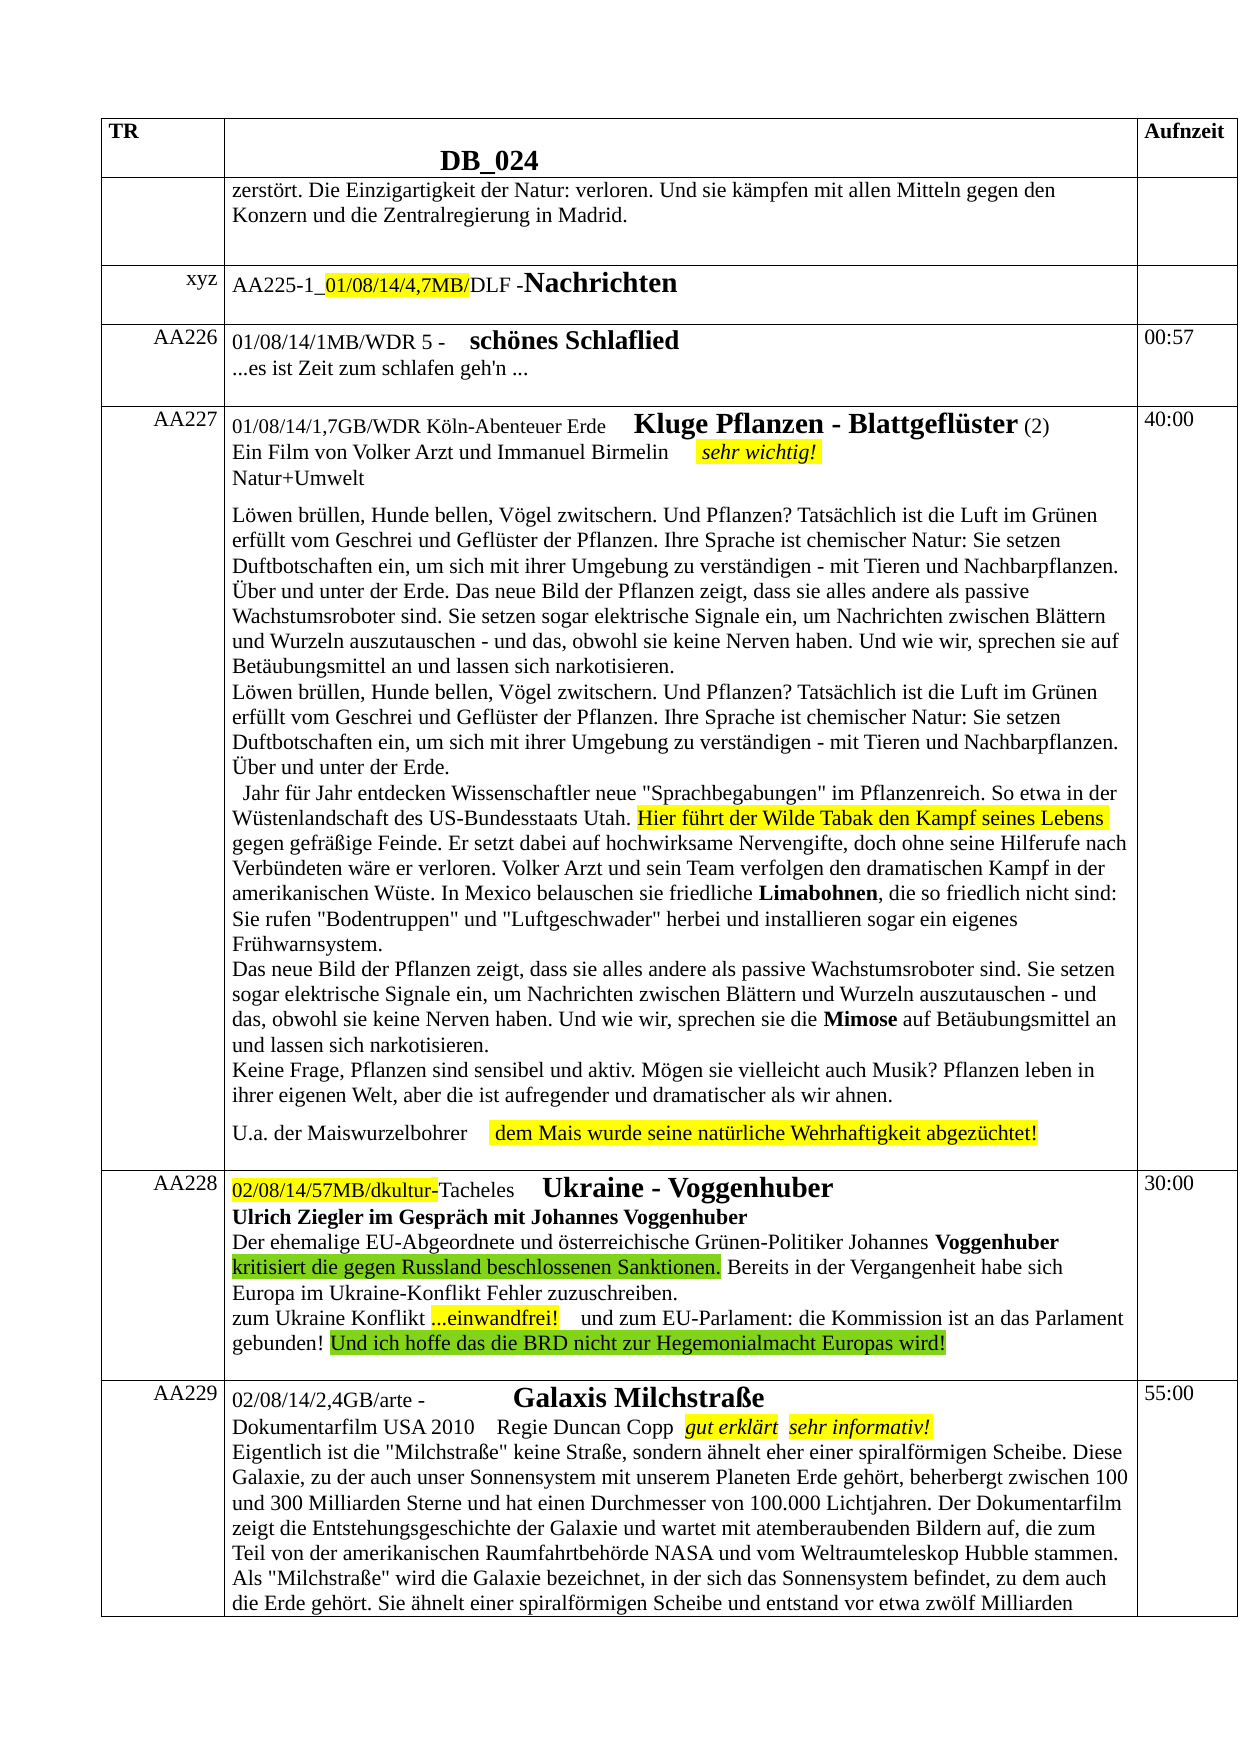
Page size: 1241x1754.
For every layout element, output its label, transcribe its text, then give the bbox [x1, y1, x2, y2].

table_cell [102, 178, 224, 265]
table_cell 01/08/14/1MB/WDR 5 - schönes Schlaflied ...es ist Zeit zum schlafen geh'n ... [225, 325, 1137, 406]
table_cell [1138, 178, 1237, 265]
table_cell 55:00 [1138, 1381, 1237, 1616]
table_cell xyz [102, 266, 224, 324]
table_cell AA227 [102, 407, 224, 1170]
table_cell 40:00 [1138, 407, 1237, 1170]
table_cell 01/08/14/1,7GB/WDR Köln-Abenteuer Erde Kluge Pflanzen - Blattgeflüster (2) Ein Film von Volker Arzt und Immanuel Birmelin sehr wichtig! Natur+Umwelt Löwen brüllen, Hunde bellen, Vögel zwitschern. Und Pflanzen? Tatsächlich ist die Luft im Grünen erfüllt vom Geschrei und Geflüster der Pflanzen. Ihre Sprache ist chemischer Natur: Sie setzen Duftbotschaften ein, um sich mit ihrer Umgebung zu verständigen - mit Tieren und Nachbarpflanzen. Über und unter der Erde. Das neue Bild der Pflanzen zeigt, dass sie alles andere als passive Wachstumsroboter sind. Sie setzen sogar elektrische Signale ein, um Nachrichten zwischen Blättern und Wurzeln auszutauschen - und das, obwohl sie keine Nerven haben. Und wie wir, sprechen sie auf Betäubungsmittel an und lassen sich narkotisieren. Löwen brüllen, Hunde bellen, Vögel zwitschern. Und Pflanzen? Tatsächlich ist die Luft im Grünen erfüllt vom Geschrei und Geflüster der Pflanzen. Ihre Sprache ist chemischer Natur: Sie setzen Duftbotschaften ein, um sich mit ihrer Umgebung zu verständigen - mit Tieren und Nachbarpflanzen. Über und unter der Erde. Jahr für Jahr entdecken Wissenschaftler neue "Sprachbegabungen" im Pflanzenreich. So etwa in der Wüstenlandschaft des US-Bundesstaats Utah. Hier führt der Wilde Tabak den Kampf seines Lebens gegen gefräßige Feinde. Er setzt dabei auf hochwirksame Nervengifte, doch ohne seine Hilferufe nach Verbündeten wäre er verloren. Volker Arzt und sein Team verfolgen den dramatischen Kampf in der amerikanischen Wüste. In Mexico belauschen sie friedliche Limabohnen, die so friedlich nicht sind: Sie rufen "Bodentruppen" und "Luftgeschwader" herbei und installieren sogar ein eigenes Frühwarnsystem. Das neue Bild der Pflanzen zeigt, dass sie alles andere als passive Wachstumsroboter sind. Sie setzen sogar elektrische Signale ein, um Nachrichten zwischen Blättern und Wurzeln auszutauschen - und das, obwohl sie keine Nerven haben. Und wie wir, sprechen sie die Mimose auf Betäubungsmittel an und lassen sich narkotisieren. Keine Frage, Pflanzen sind sensibel und aktiv. Mögen sie vielleicht auch Musik? Pflanzen leben in ihrer eigenen Welt, aber die ist aufregender und dramatischer als wir ahnen. U.a. der Maiswurzelbohrer dem Mais wurde seine natürliche Wehrhaftigkeit abgezüchtet! [225, 407, 1137, 1170]
table_header Aufnzeit [1138, 119, 1237, 177]
table_cell 02/08/14/2,4GB/arte - Galaxis Milchstraße Dokumentarfilm USA 2010 Regie Duncan Copp gut erklärt sehr informativ! Eigentlich ist die "Milchstraße" keine Straße, sondern ähnelt eher einer spiralförmigen Scheibe. Diese Galaxie, zu der auch unser Sonnensystem mit unserem Planeten Erde gehört, beherbergt zwischen 100 und 300 Milliarden Sterne und hat einen Durchmesser von 100.000 Lichtjahren. Der Dokumentarfilm zeigt die Entstehungsgeschichte der Galaxie und wartet mit atemberaubenden Bildern auf, die zum Teil von der amerikanischen Raumfahrtbehörde NASA und vom Weltraumteleskop Hubble stammen. Als "Milchstraße" wird die Galaxie bezeichnet, in der sich das Sonnensystem befindet, zu dem auch die Erde gehört. Sie ähnelt einer spiralförmigen Scheibe und entstand vor etwa zwölf Milliarden [225, 1381, 1137, 1616]
table_cell AA226 [102, 325, 224, 406]
table_header TR [102, 119, 224, 177]
table_header DB_024 [225, 119, 1137, 177]
table_cell 02/08/14/57MB/dkultur-Tacheles Ukraine - Voggenhuber Ulrich Ziegler im Gespräch mit Johannes Voggenhuber Der ehemalige EU-Abgeordnete und österreichische Grünen-Politiker Johannes Voggenhuber kritisiert die gegen Russland beschlossenen Sanktionen. Bereits in der Vergangenheit habe sich Europa im Ukraine-Konflikt Fehler zuzuschreiben. zum Ukraine Konflikt ...einwandfrei! und zum EU-Parlament: die Kommission ist an das Parlament gebunden! Und ich hoffe das die BRD nicht zur Hegemonialmacht Europas wird! [225, 1171, 1137, 1380]
table_cell 00:57 [1138, 325, 1237, 406]
table_cell [1138, 266, 1237, 324]
table_cell zerstört. Die Einzigartigkeit der Natur: verloren. Und sie kämpfen mit allen Mitteln gegen den Konzern und die Zentralregierung in Madrid. [225, 178, 1137, 265]
table_cell AA228 [102, 1171, 224, 1380]
table_cell 30:00 [1138, 1171, 1237, 1380]
table_cell AA229 [102, 1381, 224, 1616]
table_cell AA225-1_01/08/14/4,7MB/DLF -Nachrichten [225, 266, 1137, 324]
